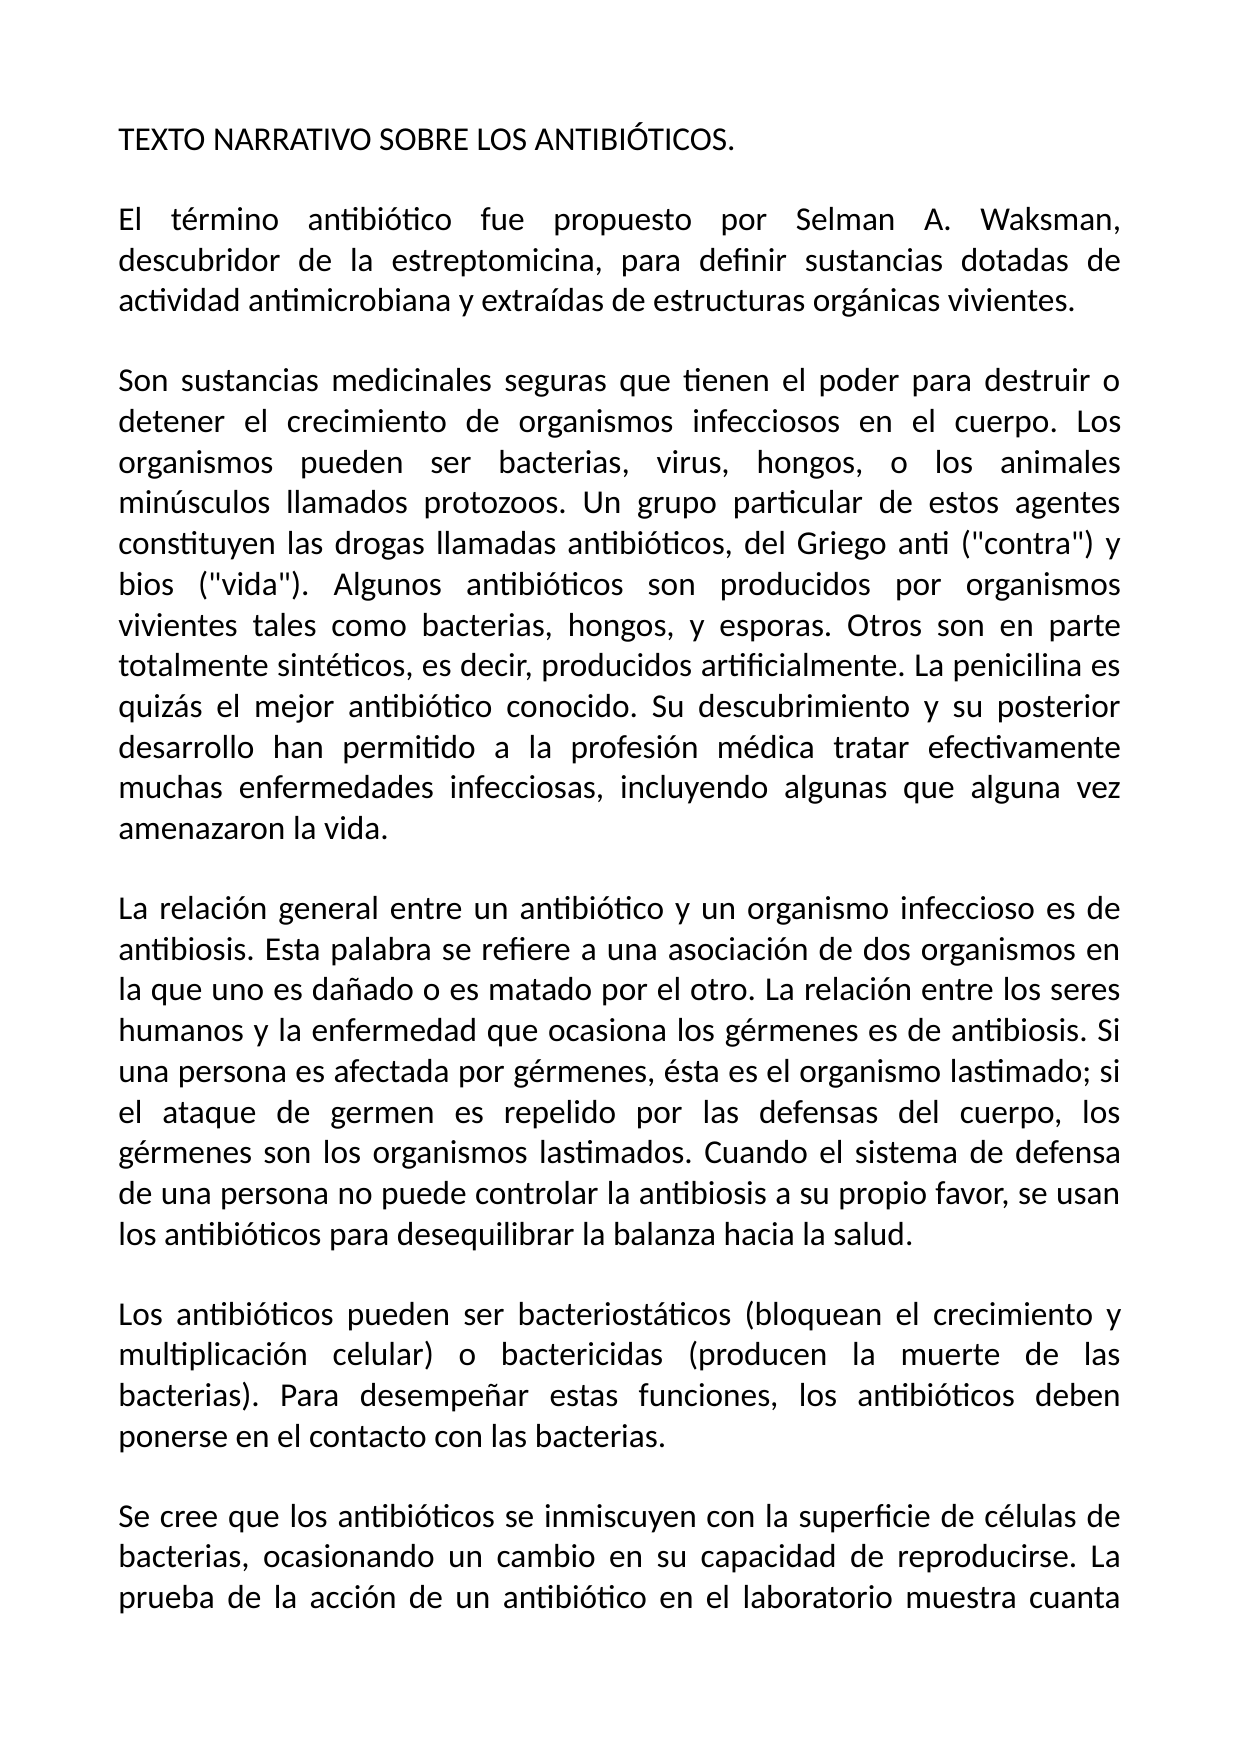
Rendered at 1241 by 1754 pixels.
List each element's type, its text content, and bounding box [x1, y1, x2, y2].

text TEXTO NARRATIVO SOBRE LOS ANTIBIÓTICOS. [118, 118, 1122, 159]
text Se cree que los antibióticos se inmiscuyen con la superficie de células de bacterias, ocasionando un cambio en su capacidad de reproducirse. La prueba de la acción de un antibiótico en el laboratorio muestra cuanta [118, 1494, 1122, 1617]
text La relación general entre un antibiótico y un organismo infeccioso es de antibiosis. Esta palabra se refiere a una asociación de dos organismos en la que uno es dañado o es matado por el otro. La relación entre los seres humanos y la enfermedad que ocasiona los gérmenes es de antibiosis. Si una persona es afectada por gérmenes, ésta es el organismo lastimado; si el ataque de germen es repelido por las defensas del cuerpo, los gérmenes son los organismos lastimados. Cuando el sistema de defensa de una persona no puede controlar la antibiosis a su propio favor, se usan los antibióticos para desequilibrar la balanza hacia la salud. [118, 887, 1122, 1253]
text Son sustancias medicinales seguras que tienen el poder para destruir o detener el crecimiento de organismos infecciosos en el cuerpo. Los organismos pueden ser bacterias, virus, hongos, o los animales minúsculos llamados protozoos. Un grupo particular de estos agentes constituyen las drogas llamadas antibióticos, del Griego anti ("contra") y bios ("vida"). Algunos antibióticos son producidos por organismos vivientes tales como bacterias, hongos, y esporas. Otros son en parte totalmente sintéticos, es decir, producidos artificialmente. La penicilina es quizás el mejor antibiótico conocido. Su descubrimiento y su posterior desarrollo han permitido a la profesión médica tratar efectivamente muchas enfermedades infecciosas, incluyendo algunas que alguna vez amenazaron la vida. [118, 359, 1122, 848]
text El término antibiótico fue propuesto por Selman A. Waksman, descubridor de la estreptomicina, para definir sustancias dotadas de actividad antimicrobiana y extraídas de estructuras orgánicas vivientes. [118, 198, 1122, 320]
text Los antibióticos pueden ser bacteriostáticos (bloquean el crecimiento y multiplicación celular) o bactericidas (producen la muerte de las bacterias). Para desempeñar estas funciones, los antibióticos deben ponerse en el contacto con las bacterias. [118, 1293, 1122, 1456]
